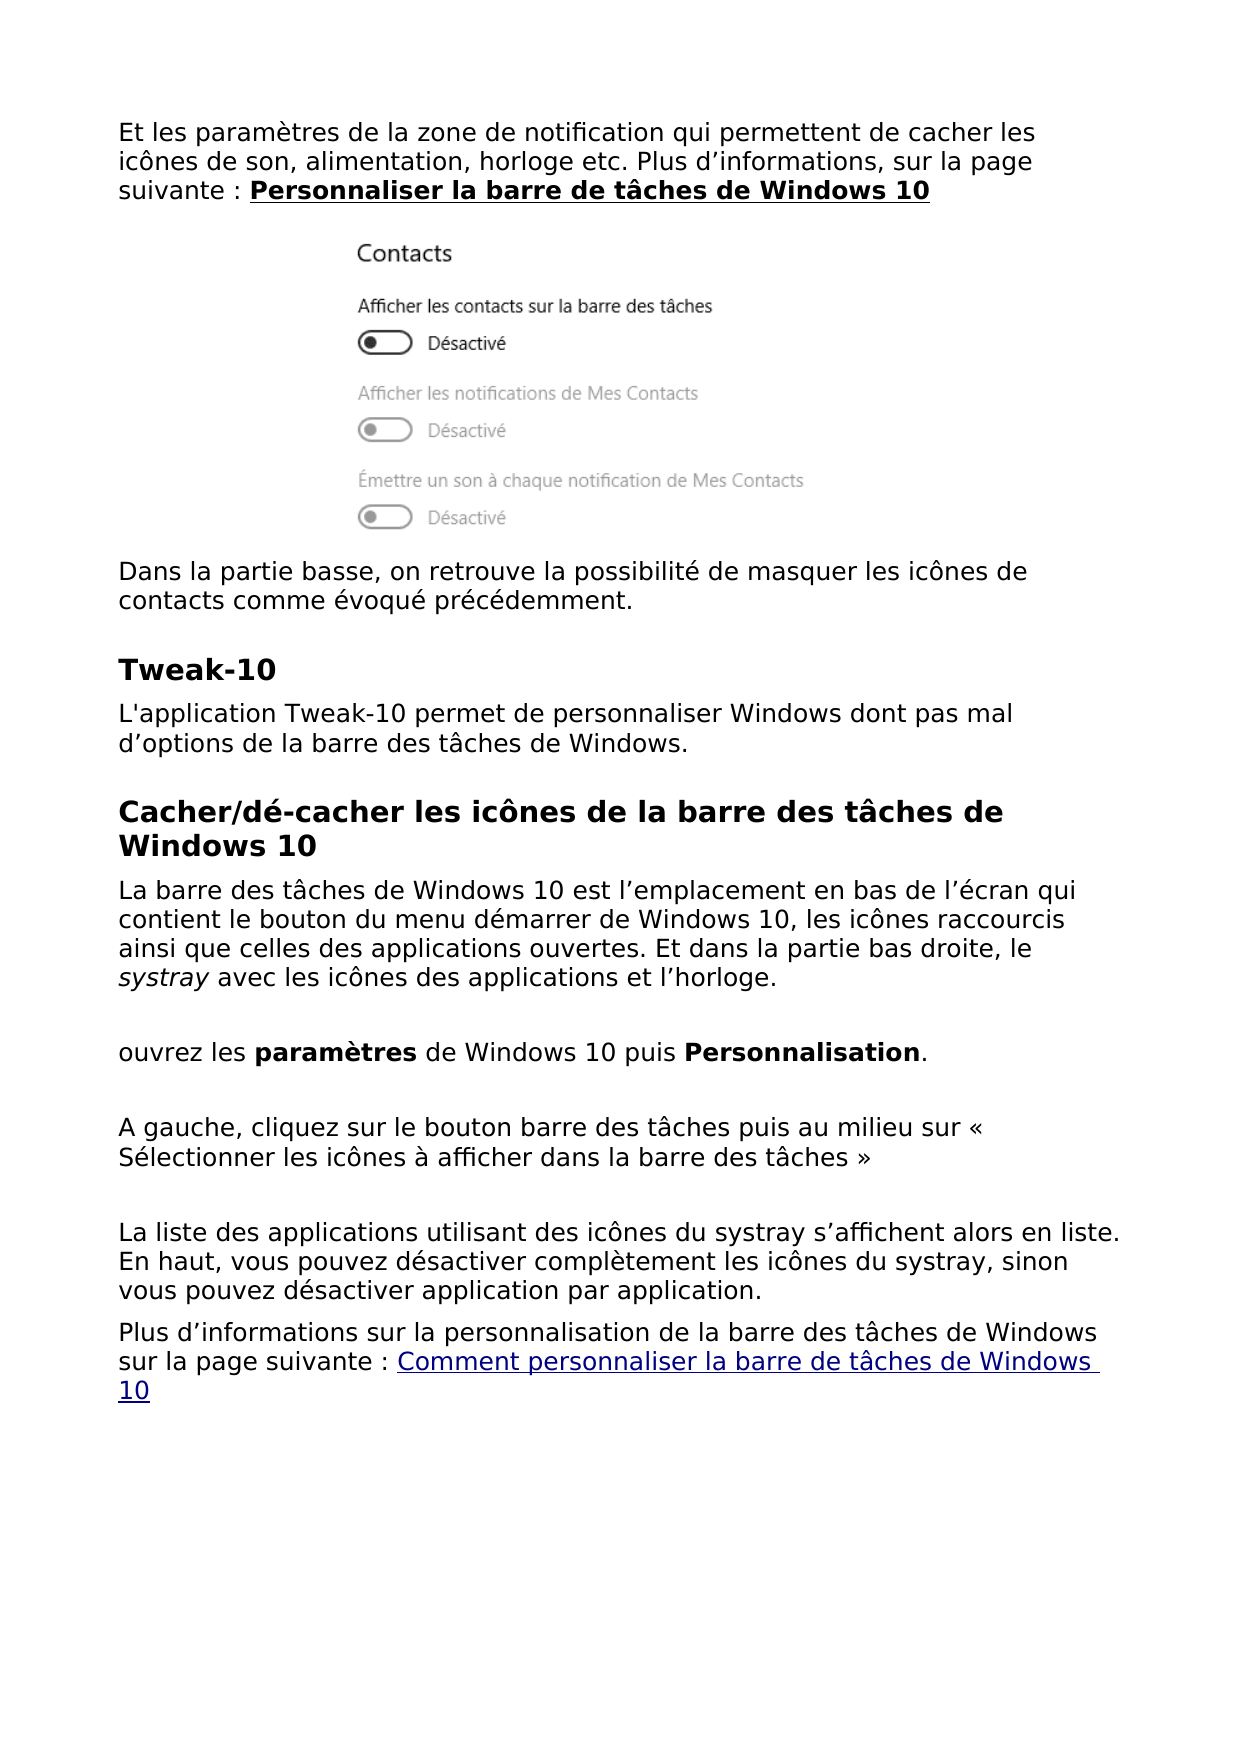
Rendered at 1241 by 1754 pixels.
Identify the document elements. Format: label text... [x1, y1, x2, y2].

text ouvrez les paramètres de Windows 10 puis Personnalisation. [118, 1005, 1122, 1068]
text Et les paramètres de la zone de notification qui permettent de cacher les icônes de son, alimentation, horloge etc. Plus d’informations, sur la page suivante : Personnaliser la barre de tâches de Windows 10 [118, 118, 1122, 206]
picture [307, 218, 933, 558]
text Plus d’informations sur la personnalisation de la barre des tâches de Windows sur la page suivante : Comment personnaliser la barre de tâches de Windows 10 [118, 1318, 1122, 1405]
text La barre des tâches de Windows 10 est l’emplacement en bas de l’écran qui contient le bouton du menu démarrer de Windows 10, les icônes raccourcis ainsi que celles des applications ouvertes. Et dans la partie bas droite, le systray avec les icônes des applications et l’horloge. [118, 876, 1122, 992]
text La liste des applications utilisant des icônes du systray s’affichent alors en liste. En haut, vous pouvez désactiver complètement les icônes du systray, sinon vous pouvez désactiver application par application. [118, 1184, 1122, 1305]
subtitle Cacher/dé-cacher les icônes de la barre des tâches de Windows 10 [118, 795, 1122, 863]
text Dans la partie basse, on retrouve la possibilité de masquer les icônes de contacts comme évoqué précédemment. [118, 218, 1122, 616]
text L'application Tweak-10 permet de personnaliser Windows dont pas mal d’options de la barre des tâches de Windows. [118, 699, 1122, 758]
subtitle Tweak-10 [118, 653, 1122, 687]
text A gauche, cliquez sur le bouton barre des tâches puis au milieu sur « Sélectionner les icônes à afficher dans la barre des tâches » [118, 1080, 1122, 1172]
